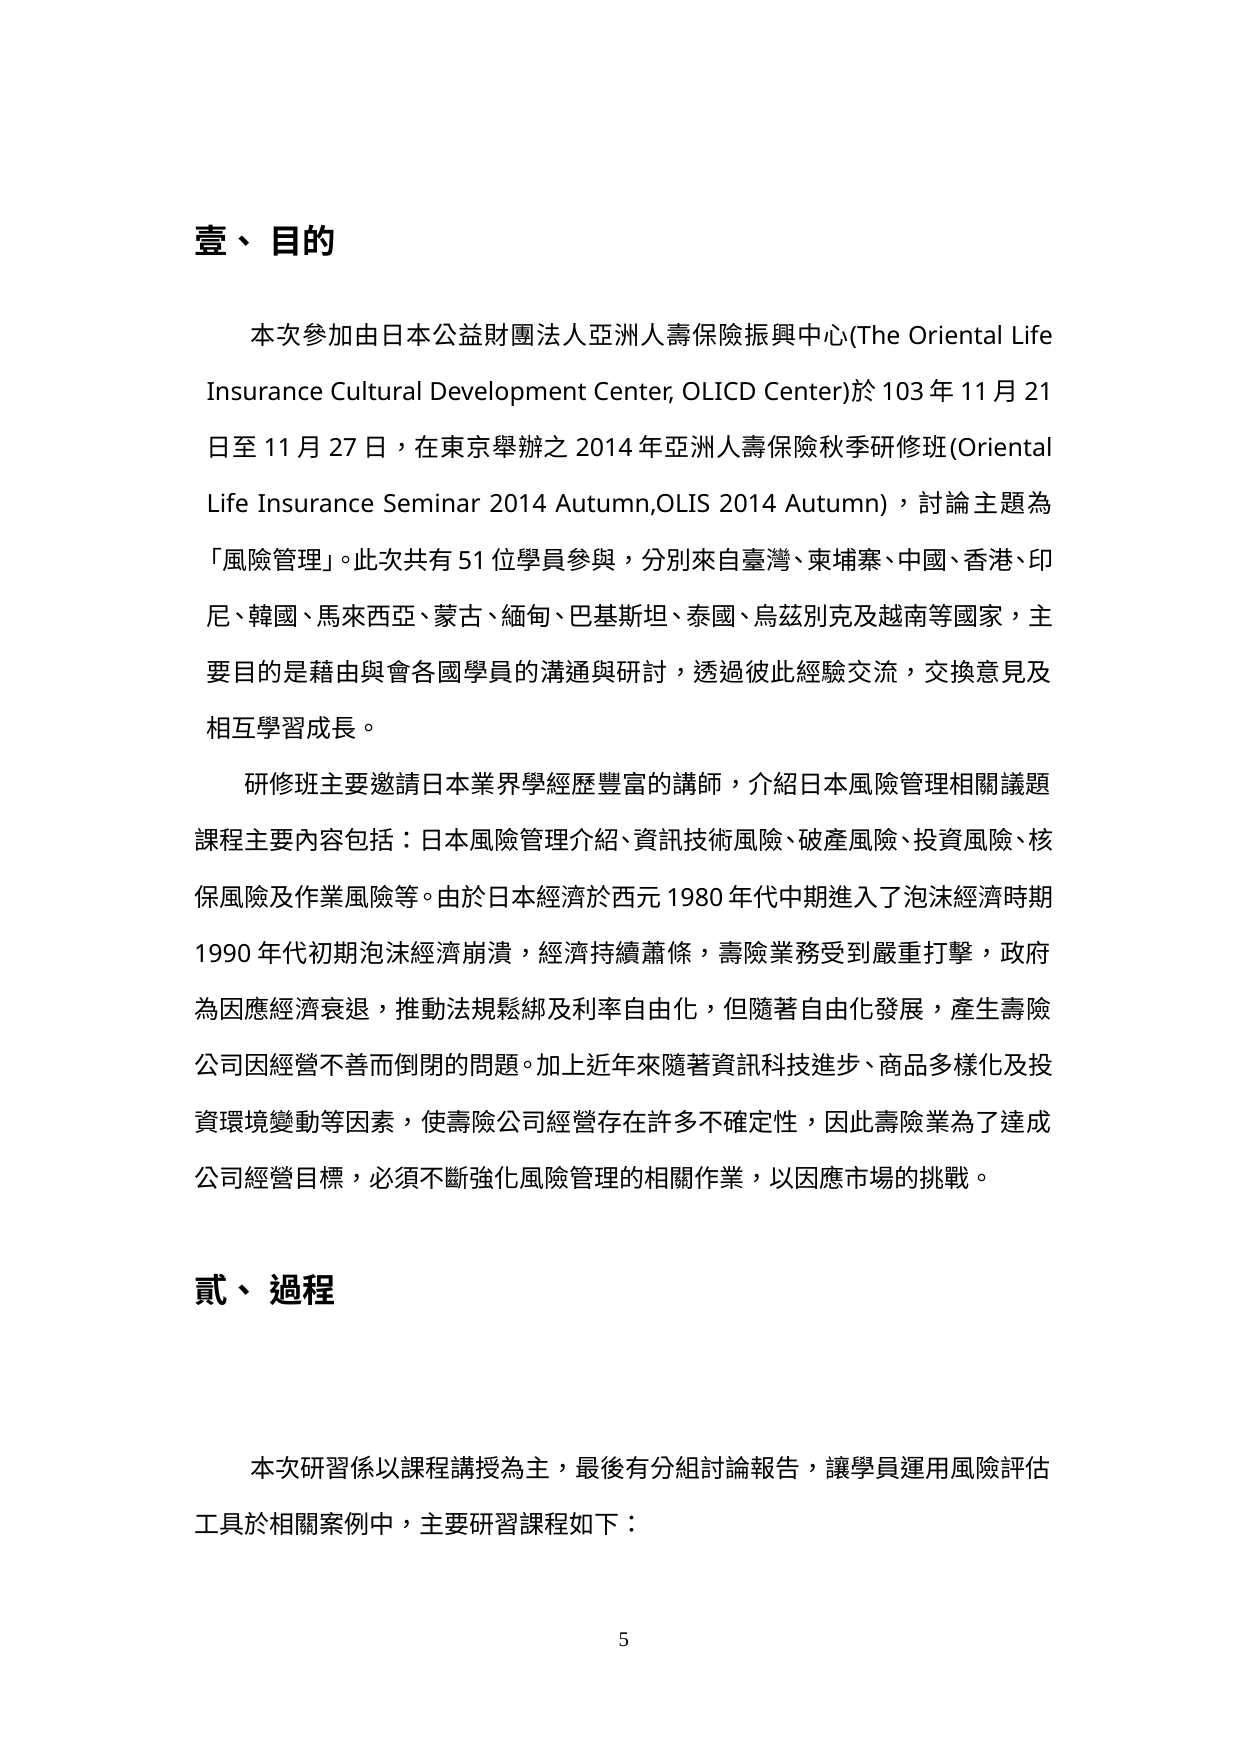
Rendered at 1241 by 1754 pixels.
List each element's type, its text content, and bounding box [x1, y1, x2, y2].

subtitle 過程 [194, 1251, 1053, 1326]
text 研修班主要邀請日本業界學經歷豐富的講師，介紹日本風險管理相關議題，課程主要內容包括：日本風險管理介紹、資訊技術風險、破產風險、投資風險、核保風險及作業風險等。由於日本經濟於西元1980年代中期進入了泡沫經濟時期，1990年代初期泡沫經濟崩潰，經濟持續蕭條，壽險業務受到嚴重打擊，政府為因應經濟衰退，推動法規鬆綁及利率自由化，但隨著自由化發展，產生壽險公司因經營不善而倒閉的問題。加上近年來隨著資訊科技進步、商品多樣化及投資環境變動等因素，使壽險公司經營存在許多不確定性，因此壽險業為了達成公司經營目標，必須不斷強化風險管理的相關作業，以因應市場的挑戰。 [194, 764, 1053, 1195]
text 本次研習係以課程講授為主，最後有分組討論報告，讓學員運用風險評估工具於相關案例中，主要研習課程如下： [194, 1447, 1053, 1541]
list 目的 [194, 202, 1053, 277]
text 本次參加由日本公益財團法人亞洲人壽保險振興中心(The Oriental Life Insurance Cultural Development Center, OLICD Center)於103年11月21日至11月27日，在東京舉辦之2014年亞洲人壽保險秋季研修班(Oriental Life Insurance Seminar 2014 Autumn,OLIS 2014 Autumn)，討論主題為「風險管理」。此次共有51位學員參與，分別來自臺灣、柬埔寨、中國、香港、印尼、韓國、馬來西亞、蒙古、緬甸、巴基斯坦、泰國、烏茲別克及越南等國家，主要目的是藉由與會各國學員的溝通與研討，透過彼此經驗交流，交換意見及相互學習成長。 [206, 314, 1053, 746]
